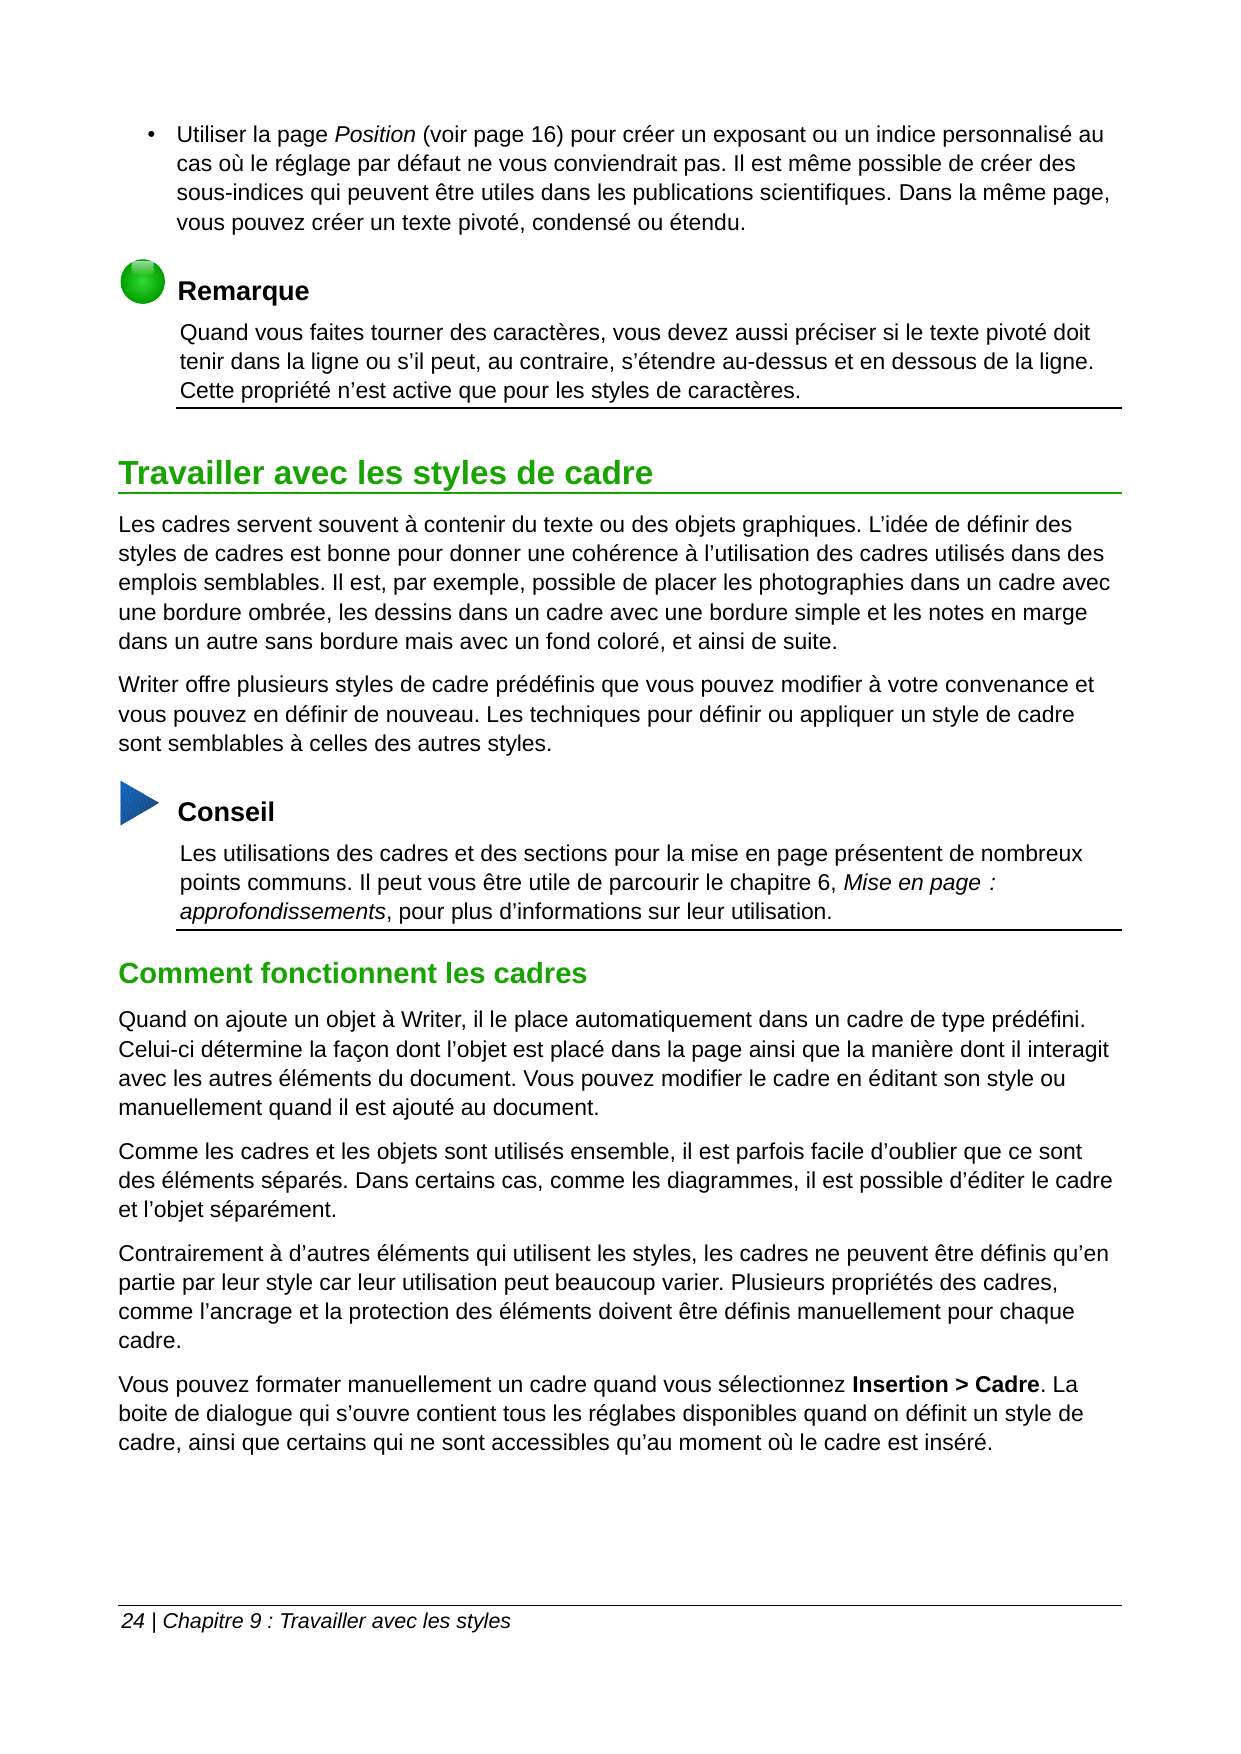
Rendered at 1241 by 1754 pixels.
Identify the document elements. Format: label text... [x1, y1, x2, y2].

text Les utilisations des cadres et des sections pour la mise en page présentent de nombreux points communs. Il peut vous être utile de parcourir le chapitre 6, Mise en page : approfondissements, pour plus d’informations sur leur utilisation. [176, 835, 1122, 929]
subtitle Travailler avec les styles de cadre [118, 453, 1122, 492]
text Les cadres servent souvent à contenir du texte ou des objets graphiques. L’idée de définir des styles de cadres est bonne pour donner une cohérence à l’utilisation des cadres utilisés dans des emplois semblables. Il est, par exemple, possible de placer les photographies dans un cadre avec une bordure ombrée, les dessins dans un cadre avec une bordure simple et les notes en marge dans un autre sans bordure mais avec un fond coloré, et ainsi de suite. [118, 508, 1122, 654]
text Writer offre plusieurs styles de cadre prédéfinis que vous pouvez modifier à votre convenance et vous pouvez en définir de nouveau. Les techniques pour définir ou appliquer un style de cadre sont semblables à celles des autres styles. [118, 669, 1122, 756]
text Quand vous faites tourner des caractères, vous devez aussi préciser si le texte pivoté doit tenir dans la ligne ou s’il peut, au contraire, s’étendre au-dessus et en dessous de la ligne. Cette propriété n’est active que pour les styles de caractères. [176, 314, 1122, 407]
subtitle Conseil [118, 778, 1122, 828]
text Comme les cadres et les objets sont utilisés ensemble, il est parfois facile d’oublier que ce sont des éléments séparés. Dans certains cas, comme les diagrammes, il est possible d’éditer le cadre et l’objet séparément. [118, 1135, 1122, 1222]
list Utiliser la page Position (voir page 16) pour créer un exposant ou un indice personnalisé au cas où le réglage par défaut ne vous conviendrait pas. Il est même possible de créer des sous-indices qui peuvent être utiles dans les publications scientifiques. Dans la même page, vous pouvez créer un texte pivoté, condensé ou étendu. [147, 118, 1122, 235]
text Contrairement à d’autres éléments qui utilisent les styles, les cadres ne peuvent être définis qu’en partie par leur style car leur utilisation peut beaucoup varier. Plusieurs propriétés des cadres, comme l’ancrage et la protection des éléments doivent être définis manuellement pour chaque cadre. [118, 1237, 1122, 1354]
subtitle Remarque [118, 257, 1122, 306]
text Quand on ajoute un objet à Writer, il le place automatiquement dans un cadre de type prédéfini. Celui-ci détermine la façon dont l’objet est placé dans la page ainsi que la manière dont il interagit avec les autres éléments du document. Vous pouvez modifier le cadre en éditant son style ou manuellement quand il est ajouté au document. [118, 1004, 1122, 1120]
text Vous pouvez formater manuellement un cadre quand vous sélectionnez Insertion > Cadre. La boite de dialogue qui s’ouvre contient tous les réglabes disponibles quand on définit un style de cadre, ainsi que certains qui ne sont accessibles qu’au moment où le cadre est inséré. [118, 1368, 1122, 1456]
subtitle Comment fonctionnent les cadres [118, 960, 1122, 989]
